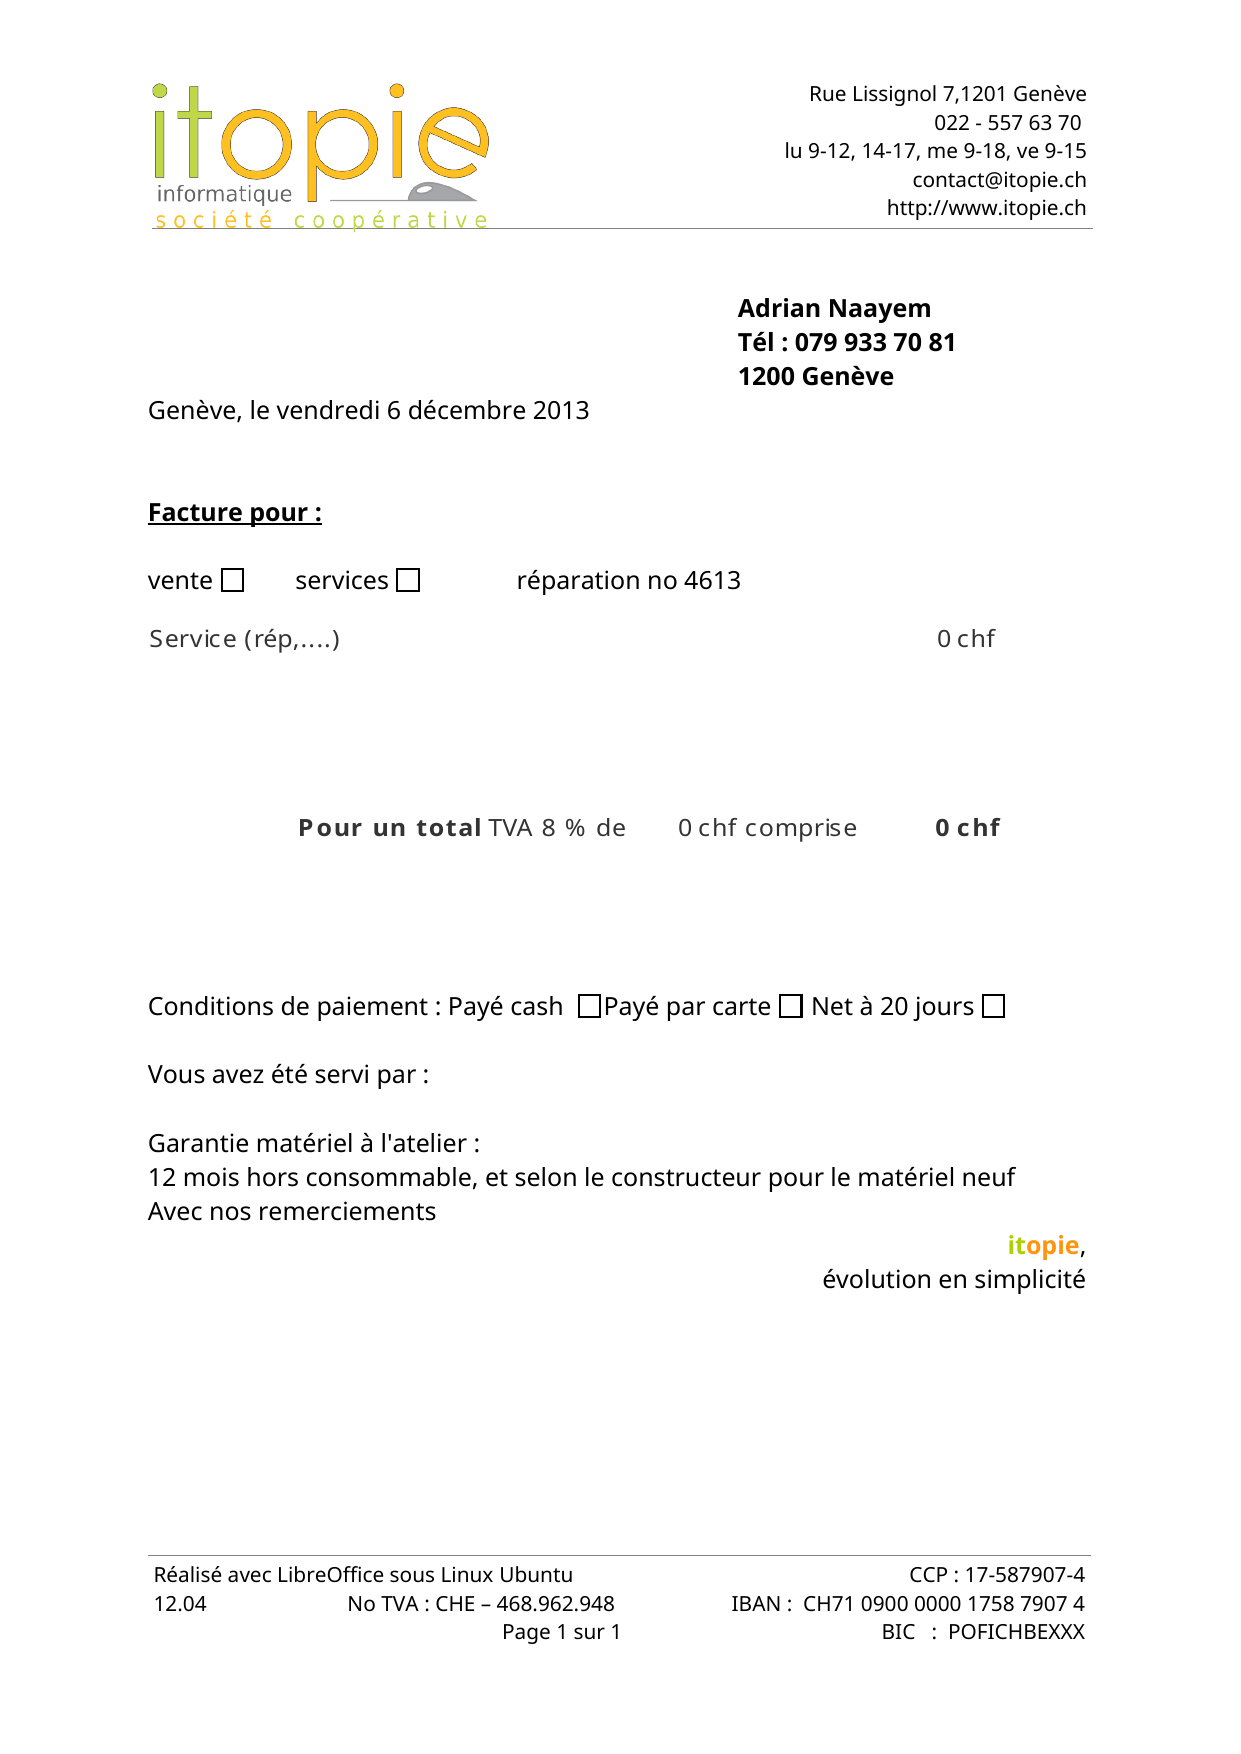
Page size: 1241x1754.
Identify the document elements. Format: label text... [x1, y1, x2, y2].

text Conditions de paiement : Payé cash Payé par carte Net à 20 jours [148, 989, 1093, 1023]
text itopie, [148, 1227, 1093, 1262]
text 12 mois hors consommable, et selon le constructeur pour le matériel neuf [148, 1159, 1093, 1193]
text vente services réparation no 4613 [148, 563, 1093, 597]
text 1200 Genève [148, 358, 1093, 392]
text Garantie matériel à l'atelier : [148, 1125, 1093, 1159]
text Avec nos remerciements [148, 1193, 1093, 1227]
text Vous avez été servi par : [148, 1057, 1093, 1091]
text Genève, le vendredi 6 décembre 2013 [148, 392, 1093, 427]
text Tél : 079 933 70 81 [148, 324, 1093, 358]
text Adrian Naayem [148, 290, 1093, 324]
picture [138, 72, 500, 244]
text évolution en simplicité [148, 1262, 1093, 1296]
text Facture pour : [148, 495, 1093, 529]
